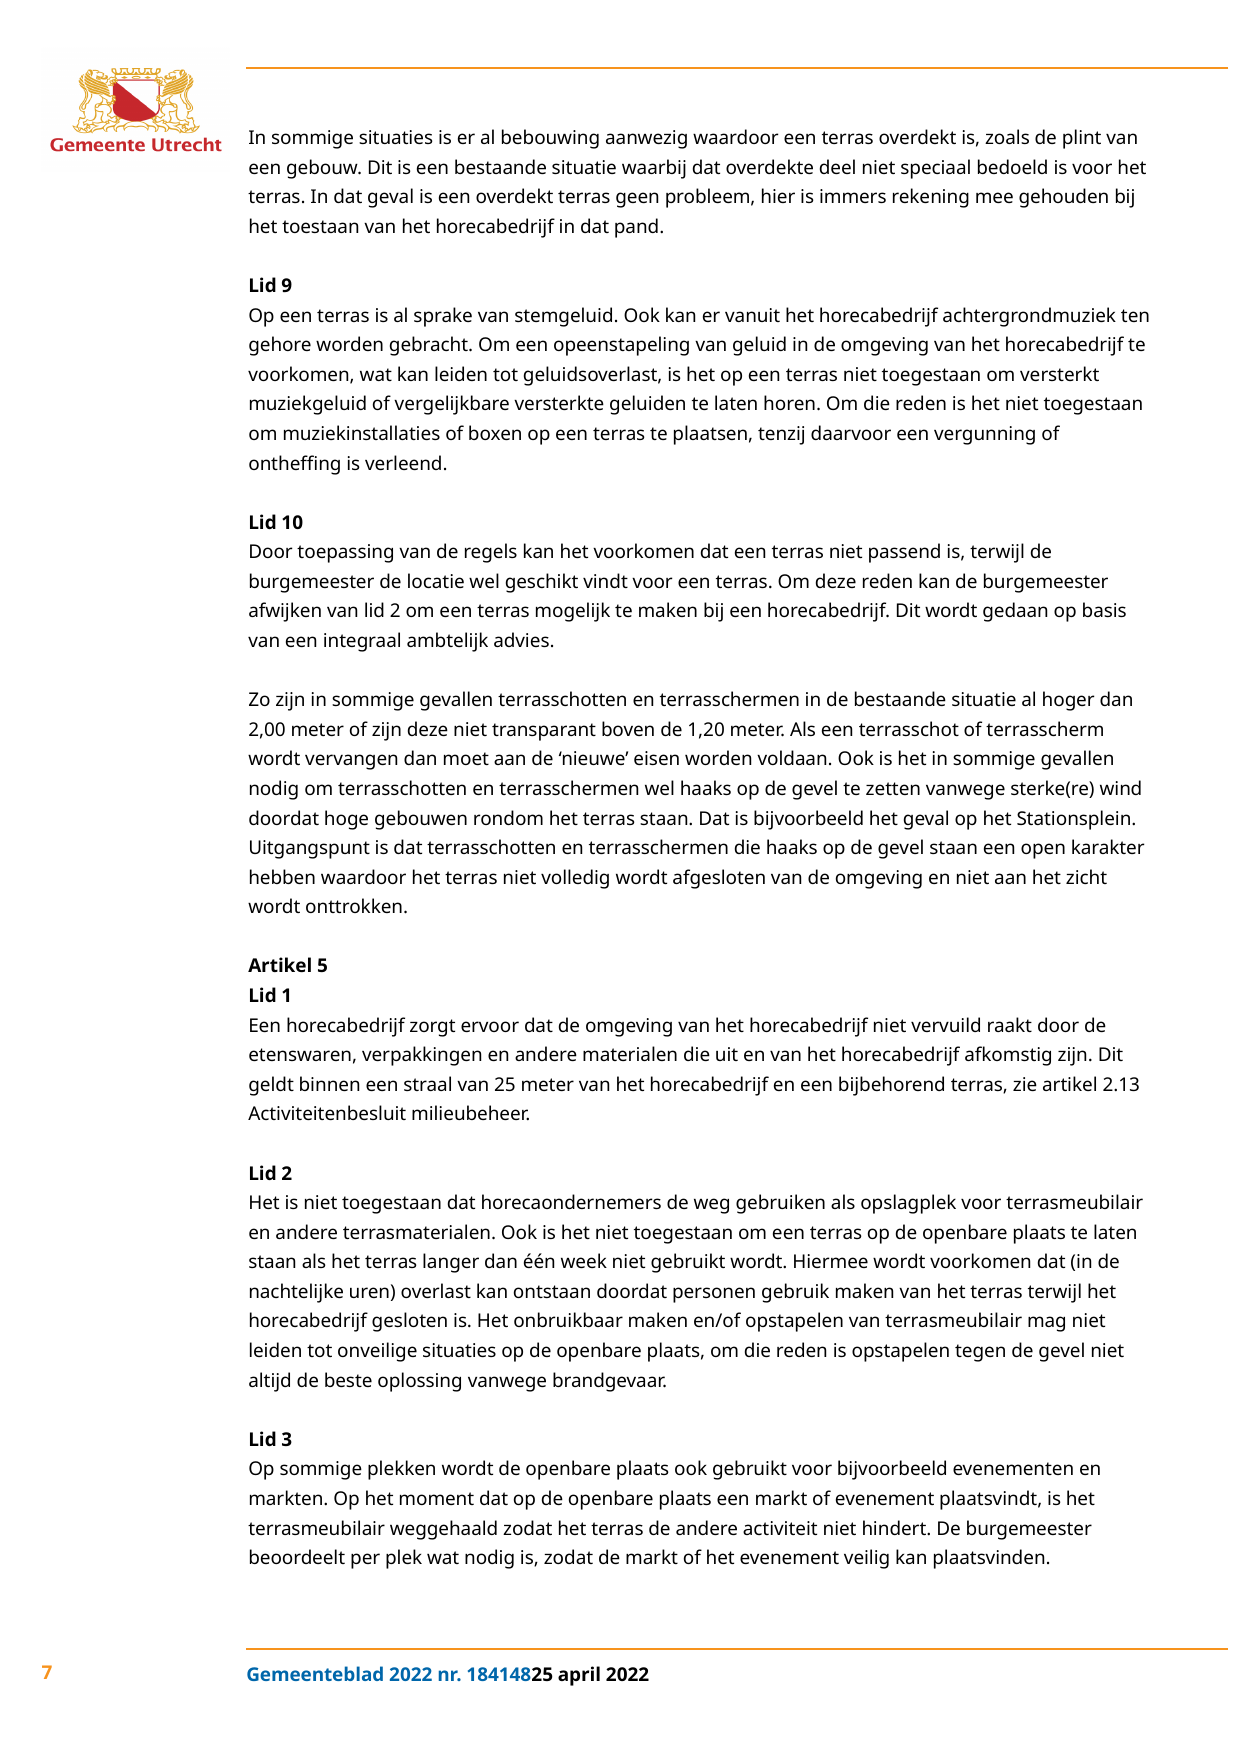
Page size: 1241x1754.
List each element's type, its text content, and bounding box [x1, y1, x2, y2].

text Zo zijn in sommige gevallen terrasschotten en terrasschermen in de bestaande situatie al hoger dan 2,00 meter of zijn deze niet transparant boven de 1,20 meter. Als een terrasschot of terrasscherm wordt vervangen dan moet aan de ‘nieuwe’ eisen worden voldaan. Ook is het in sommige gevallen nodig om terrasschotten en terrasschermen wel haaks op de gevel te zetten vanwege sterke(re) wind doordat hoge gebouwen rondom het terras staan. Dat is bijvoorbeeld het geval op het Stationsplein. Uitgangspunt is dat terrasschotten en terrasschermen die haaks op de gevel staan een open karakter hebben waardoor het terras niet volledig wordt afgesloten van de omgeving en niet aan het zicht wordt onttrokken. [248, 686, 1152, 919]
text Een horecabedrijf zorgt ervoor dat de omgeving van het horecabedrijf niet vervuild raakt door de etenswaren, verpakkingen en andere materialen die uit en van het horecabedrijf afkomstig zijn. Dit geldt binnen een straal van 25 meter van het horecabedrijf en een bijbehorend terras, zie artikel 2.13 Activiteitenbesluit milieubeheer. [248, 1012, 1152, 1126]
text In sommige situaties is er al bebouwing aanwezig waardoor een terras overdekt is, zoals de plint van een gebouw. Dit is een bestaande situatie waarbij dat overdekte deel niet speciaal bedoeld is voor het terras. In dat geval is een overdekt terras geen probleem, hier is immers rekening mee gehouden bij het toestaan van het horecabedrijf in dat pand. [248, 124, 1152, 239]
text Door toepassing van de regels kan het voorkomen dat een terras niet passend is, terwijl de burgemeester de locatie wel geschikt vindt voor een terras. Om deze reden kan de burgemeester afwijken van lid 2 om een terras mogelijk te maken bij een horecabedrijf. Dit wordt gedaan op basis van een integraal ambtelijk advies. [248, 538, 1152, 653]
text Lid 2 [248, 1160, 1152, 1186]
text Op sommige plekken wordt de openbare plaats ook gebruikt voor bijvoorbeeld evenementen en markten. Op het moment dat op de openbare plaats een markt of evenement plaatsvindt, is het terrasmeubilair weggehaald zodat het terras de andere activiteit niet hindert. De burgemeester beoordeelt per plek wat nodig is, zodat de markt of het evenement veilig kan plaatsvinden. [248, 1456, 1152, 1570]
text Het is niet toegestaan dat horecaondernemers de weg gebruiken als opslagplek voor terrasmeubilair en andere terrasmaterialen. Ook is het niet toegestaan om een terras op de openbare plaats te laten staan als het terras langer dan één week niet gebruikt wordt. Hiermee wordt voorkomen dat (in de nachtelijke uren) overlast kan ontstaan doordat personen gebruik maken van het terras terwijl het horecabedrijf gesloten is. Het onbruikbaar maken en/of opstapelen van terrasmeubilair mag niet leiden tot onveilige situaties op de openbare plaats, om die reden is opstapelen tegen de gevel niet altijd de beste oplossing vanwege brandgevaar. [248, 1189, 1152, 1393]
picture [41, 47, 231, 172]
text Lid 3 [248, 1426, 1152, 1452]
text Artikel 5 [248, 953, 1152, 978]
text Lid 9 [248, 272, 1152, 298]
text Lid 1 [248, 982, 1152, 1008]
text Op een terras is al sprake van stemgeluid. Ook kan er vanuit het horecabedrijf achtergrondmuziek ten gehore worden gebracht. Om een opeenstapeling van geluid in de omgeving van het horecabedrijf te voorkomen, wat kan leiden tot geluidsoverlast, is het op een terras niet toegestaan om versterkt muziekgeluid of vergelijkbare versterkte geluiden te laten horen. Om die reden is het niet toegestaan om muziekinstallaties of boxen op een terras te plaatsen, tenzij daarvoor een vergunning of ontheffing is verleend. [248, 302, 1152, 476]
text Lid 10 [248, 509, 1152, 535]
